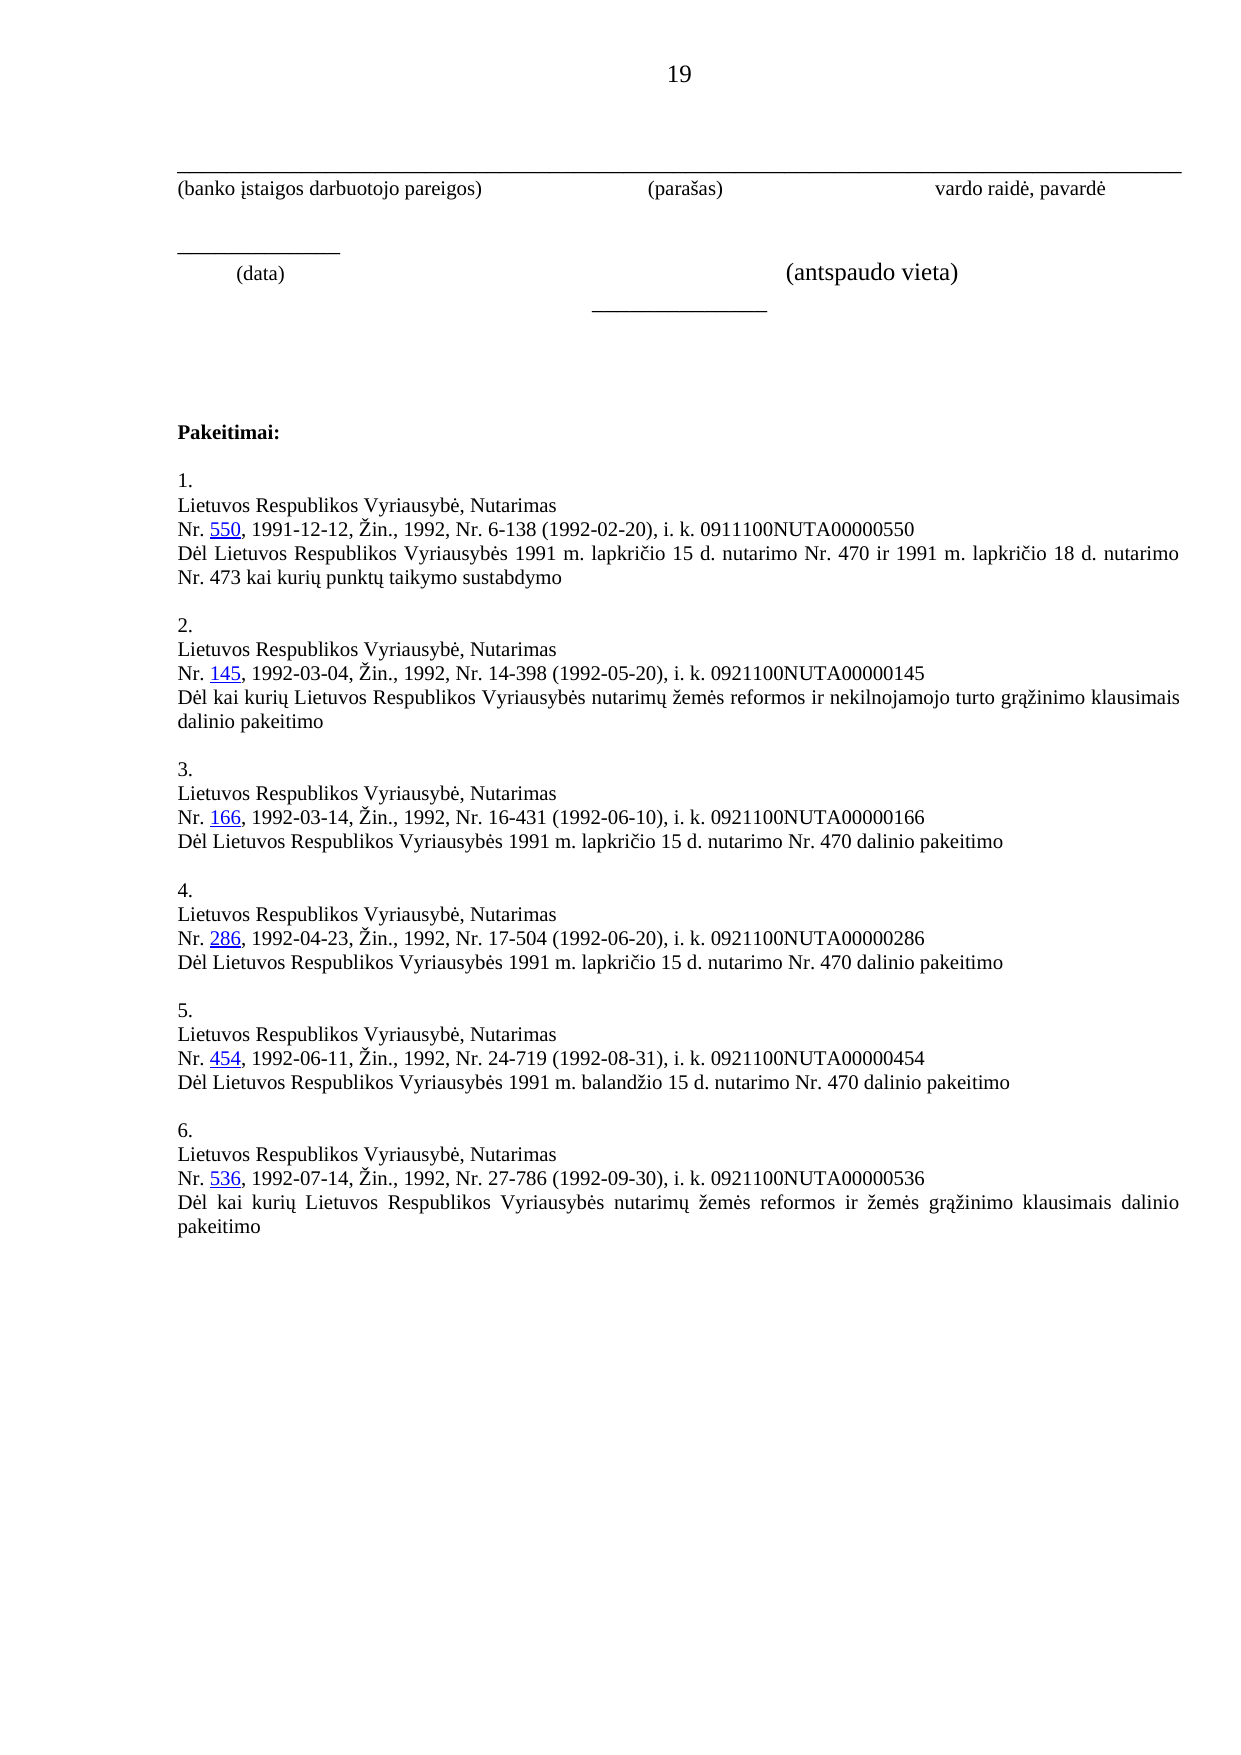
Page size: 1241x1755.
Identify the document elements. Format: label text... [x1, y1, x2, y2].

text 1. [177, 468, 1181, 492]
text Nr. 166, 1992-03-14, Žin., 1992, Nr. 16-431 (1992-06-10), i. k. 0921100NUTA00000166 [177, 805, 1181, 829]
text Dėl kai kurių Lietuvos Respublikos Vyriausybės nutarimų žemės reformos ir žemės grąžinimo klausimais dalinio pakeitimo [177, 1190, 1181, 1238]
text Pakeitimai: [177, 420, 1181, 444]
text Nr. 454, 1992-06-11, Žin., 1992, Nr. 24-719 (1992-08-31), i. k. 0921100NUTA00000454 [177, 1046, 1181, 1070]
text 3. [177, 757, 1181, 781]
text Dėl kai kurių Lietuvos Respublikos Vyriausybės nutarimų žemės reformos ir nekilnojamojo turto grąžinimo klausimais dalinio pakeitimo [177, 685, 1181, 733]
text Dėl Lietuvos Respublikos Vyriausybės 1991 m. balandžio 15 d. nutarimo Nr. 470 dalinio pakeitimo [177, 1070, 1181, 1094]
text 6. [177, 1118, 1181, 1142]
text Dėl Lietuvos Respublikos Vyriausybės 1991 m. lapkričio 15 d. nutarimo Nr. 470 dalinio pakeitimo [177, 829, 1181, 853]
text (banko įstaigos darbuotojo pareigos) (parašas) vardo raidė, pavardė [177, 176, 1181, 200]
text Lietuvos Respublikos Vyriausybė, Nutarimas [177, 1022, 1181, 1046]
text Dėl Lietuvos Respublikos Vyriausybės 1991 m. lapkričio 15 d. nutarimo Nr. 470 ir 1991 m. lapkričio 18 d. nutarimo Nr. 473 kai kurių punktų taikymo sustabdymo [177, 541, 1181, 589]
text Lietuvos Respublikos Vyriausybė, Nutarimas [177, 902, 1181, 926]
text Nr. 286, 1992-04-23, Žin., 1992, Nr. 17-504 (1992-06-20), i. k. 0921100NUTA00000286 [177, 926, 1181, 950]
text Nr. 145, 1992-03-04, Žin., 1992, Nr. 14-398 (1992-05-20), i. k. 0921100NUTA00000145 [177, 661, 1181, 685]
text 5. [177, 998, 1181, 1022]
text _____________ [177, 228, 1181, 257]
text Lietuvos Respublikos Vyriausybė, Nutarimas [177, 781, 1181, 805]
text 4. [177, 877, 1181, 902]
text 2. [177, 613, 1181, 637]
text Lietuvos Respublikos Vyriausybė, Nutarimas [177, 1142, 1181, 1166]
text ______________ [177, 286, 1181, 315]
text Lietuvos Respublikos Vyriausybė, Nutarimas [177, 637, 1181, 661]
text (data) (antspaudo vieta) [177, 257, 1181, 286]
text Nr. 550, 1991-12-12, Žin., 1992, Nr. 6-138 (1992-02-20), i. k. 0911100NUTA00000550 [177, 517, 1181, 541]
text Nr. 536, 1992-07-14, Žin., 1992, Nr. 27-786 (1992-09-30), i. k. 0921100NUTA00000536 [177, 1166, 1181, 1190]
text Lietuvos Respublikos Vyriausybė, Nutarimas [177, 492, 1181, 517]
text Dėl Lietuvos Respublikos Vyriausybės 1991 m. lapkričio 15 d. nutarimo Nr. 470 dalinio pakeitimo [177, 950, 1181, 974]
